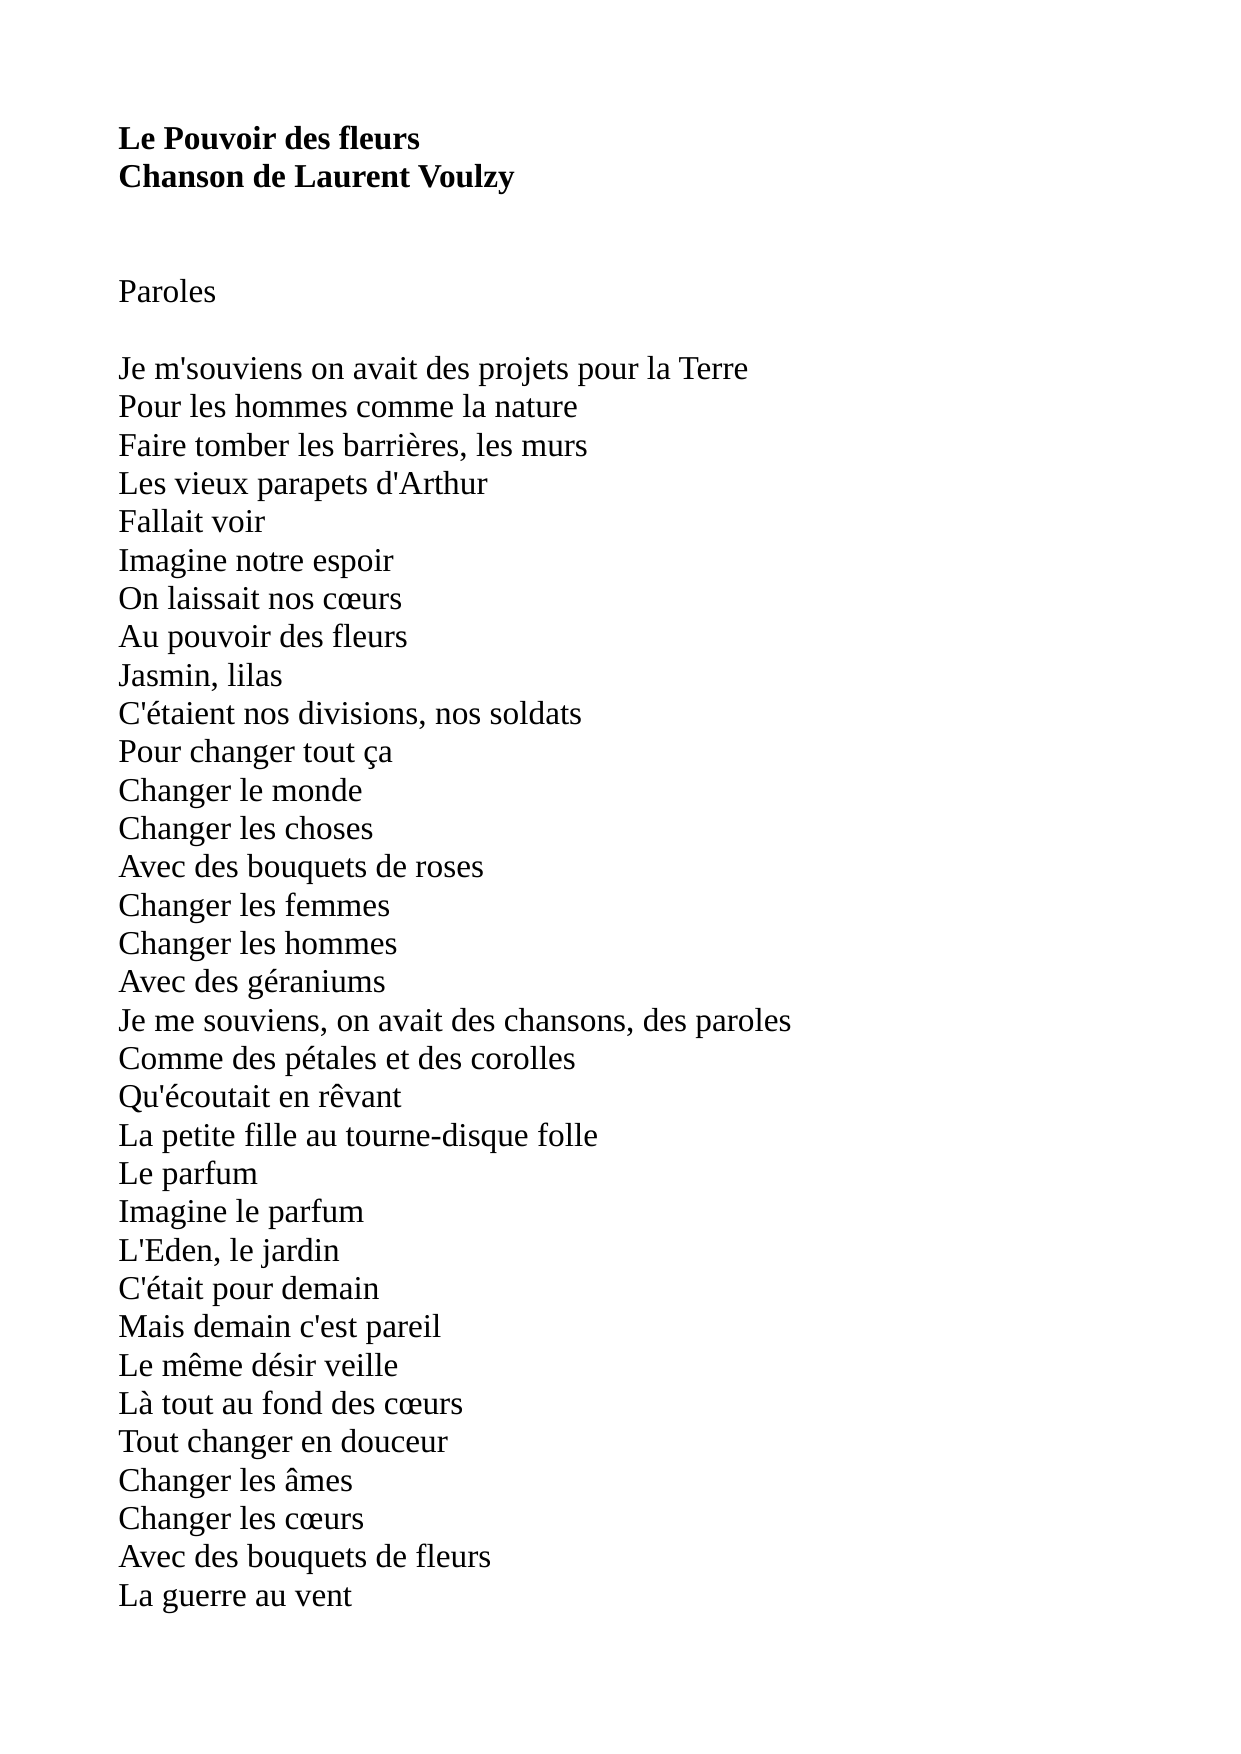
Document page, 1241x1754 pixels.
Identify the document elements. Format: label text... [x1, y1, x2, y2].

text Changer le monde [118, 770, 1122, 808]
text Changer les choses [118, 808, 1122, 846]
text Pour les hommes comme la nature [118, 386, 1122, 425]
text Imagine le parfum [118, 1191, 1122, 1230]
text Avec des géraniums [118, 961, 1122, 1000]
text Le même désir veille [118, 1345, 1122, 1383]
text L'Eden, le jardin [118, 1230, 1122, 1268]
text Au pouvoir des fleurs [118, 616, 1122, 655]
text Fallait voir [118, 501, 1122, 540]
text Tout changer en douceur [118, 1421, 1122, 1460]
text Les vieux parapets d'Arthur [118, 463, 1122, 501]
text Le Pouvoir des fleurs [118, 118, 1122, 156]
text Changer les cœurs [118, 1498, 1122, 1536]
text Comme des pétales et des corolles [118, 1038, 1122, 1076]
text Imagine notre espoir [118, 540, 1122, 578]
text Mais demain c'est pareil [118, 1306, 1122, 1345]
text Le parfum [118, 1153, 1122, 1191]
text Changer les âmes [118, 1460, 1122, 1498]
text La petite fille au tourne-disque folle [118, 1115, 1122, 1153]
text Je me souviens, on avait des chansons, des paroles [118, 1000, 1122, 1038]
text C'étaient nos divisions, nos soldats [118, 693, 1122, 731]
text C'était pour demain [118, 1268, 1122, 1306]
text Qu'écoutait en rêvant [118, 1076, 1122, 1115]
text Faire tomber les barrières, les murs [118, 425, 1122, 463]
text Avec des bouquets de roses [118, 846, 1122, 885]
text Paroles [118, 271, 1122, 348]
text Changer les hommes [118, 923, 1122, 961]
text Là tout au fond des cœurs [118, 1383, 1122, 1421]
text La guerre au vent [118, 1575, 1122, 1613]
text Pour changer tout ça [118, 731, 1122, 770]
text Avec des bouquets de fleurs [118, 1536, 1122, 1575]
text Chanson de Laurent Voulzy [118, 156, 1122, 233]
text Changer les femmes [118, 885, 1122, 923]
text On laissait nos cœurs [118, 578, 1122, 616]
text Je m'souviens on avait des projets pour la Terre [118, 348, 1122, 386]
text Jasmin, lilas [118, 655, 1122, 693]
